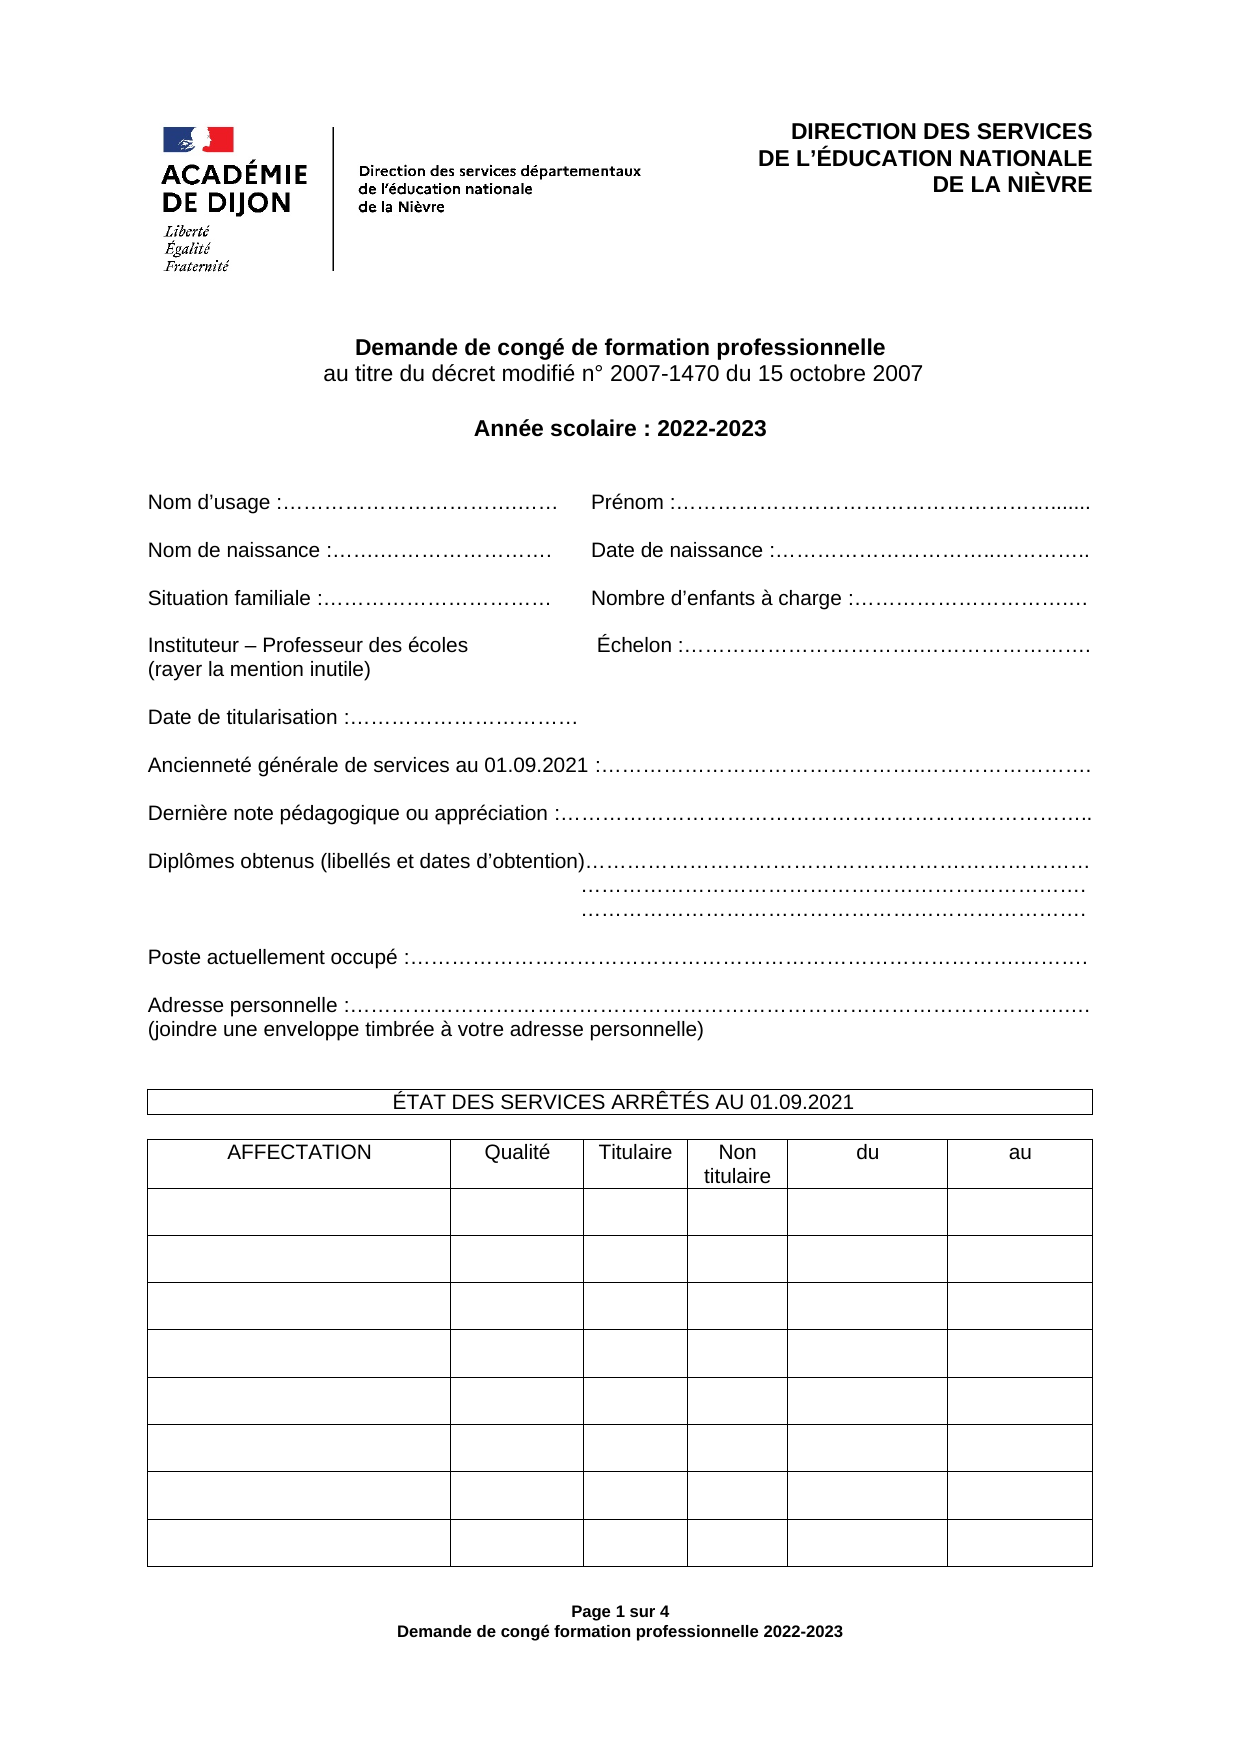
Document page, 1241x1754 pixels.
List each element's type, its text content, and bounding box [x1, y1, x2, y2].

text (rayer la mention inutile) [148, 657, 1092, 681]
table_cell [451, 1472, 583, 1518]
table_cell [451, 1330, 583, 1377]
table_cell [584, 1283, 687, 1329]
table_cell [584, 1330, 687, 1377]
table_cell [584, 1378, 687, 1424]
table_cell [148, 1520, 450, 1566]
text Nom d’usage :…………………………….…… Prénom :………………………………………………....... [148, 489, 1092, 513]
table_cell [688, 1189, 787, 1235]
table_cell [688, 1425, 787, 1471]
text Diplômes obtenus (libellés et dates d’obtention)……………………………………………….……………… [148, 849, 1092, 873]
text DE L’ÉDUCATION NATIONALE [666, 144, 1092, 171]
table_cell [948, 1378, 1092, 1424]
table_cell [948, 1520, 1092, 1566]
text Poste actuellement occupé :…………………………………………………………………………….………. [148, 945, 1092, 969]
table_cell [584, 1189, 687, 1235]
table_cell [788, 1472, 947, 1518]
text Nom de naissance :…….……………………. Date de naissance :…………………………..………….. [148, 537, 1092, 561]
text Situation familiale :…………………………… Nombre d’enfants à charge :………………………….… [148, 585, 1092, 609]
table_cell [948, 1330, 1092, 1377]
table_cell [148, 1378, 450, 1424]
subtitle Demande de congé de formation professionnelle [148, 334, 1092, 360]
table_cell [584, 1520, 687, 1566]
table_cell [788, 1330, 947, 1377]
table_cell [948, 1472, 1092, 1518]
text DE LA NIÈVRE [666, 171, 1092, 197]
table_cell [451, 1378, 583, 1424]
table_header Non titulaire [688, 1140, 787, 1187]
picture [138, 101, 666, 297]
table_cell [688, 1236, 787, 1282]
table_cell [948, 1189, 1092, 1235]
text Adresse personnelle :………………………………………………………………………………………….…. [148, 993, 1092, 1017]
table_cell [584, 1472, 687, 1518]
table_cell [688, 1378, 787, 1424]
table_cell [688, 1520, 787, 1566]
table_cell [788, 1236, 947, 1282]
table_cell [948, 1236, 1092, 1282]
table_cell [948, 1283, 1092, 1329]
table_cell [788, 1378, 947, 1424]
table_header au [948, 1140, 1092, 1187]
table_cell [148, 1283, 450, 1329]
table_cell [451, 1236, 583, 1282]
text Ancienneté générale de services au 01.09.2021 :……………………………………….……………………. [148, 753, 1092, 777]
subtitle au titre du décret modifié n° 2007-1470 du 15 octobre 2007 [148, 360, 1092, 387]
table_cell [688, 1283, 787, 1329]
table_cell [788, 1520, 947, 1566]
table_cell [688, 1472, 787, 1518]
table_cell [148, 1189, 450, 1235]
table_cell [688, 1330, 787, 1377]
table_header du [788, 1140, 947, 1187]
table_header ÉTAT DES SERVICES ARRÊTÉS AU 01.09.2021 [148, 1090, 1092, 1113]
table_cell [584, 1236, 687, 1282]
text Instituteur – Professeur des écoles Échelon :…………………………….……………………. [148, 633, 1092, 657]
text Date de titularisation :…………………………… [148, 705, 1092, 729]
table_header AFFECTATION [148, 1140, 450, 1187]
table_cell [788, 1189, 947, 1235]
table_cell [451, 1283, 583, 1329]
table_cell [584, 1425, 687, 1471]
text Année scolaire : 2022-2023 [148, 415, 1092, 442]
table_cell [148, 1236, 450, 1282]
text DIRECTION DES SERVICES [666, 118, 1092, 144]
text ………………………………………………………………. [148, 873, 1092, 897]
text Dernière note pédagogique ou appréciation :………………………………………………………………….. [148, 801, 1092, 825]
table_cell [451, 1189, 583, 1235]
table_cell [451, 1520, 583, 1566]
text ………………………………………………………………. [148, 897, 1092, 921]
table_cell [148, 1330, 450, 1377]
table_header Titulaire [584, 1140, 687, 1187]
table_cell [788, 1425, 947, 1471]
text (joindre une enveloppe timbrée à votre adresse personnelle) [148, 1017, 1092, 1041]
table_cell [788, 1283, 947, 1329]
table_header Qualité [451, 1140, 583, 1187]
table_cell [148, 1425, 450, 1471]
table_cell [451, 1425, 583, 1471]
table_cell [948, 1425, 1092, 1471]
table_cell [148, 1472, 450, 1518]
